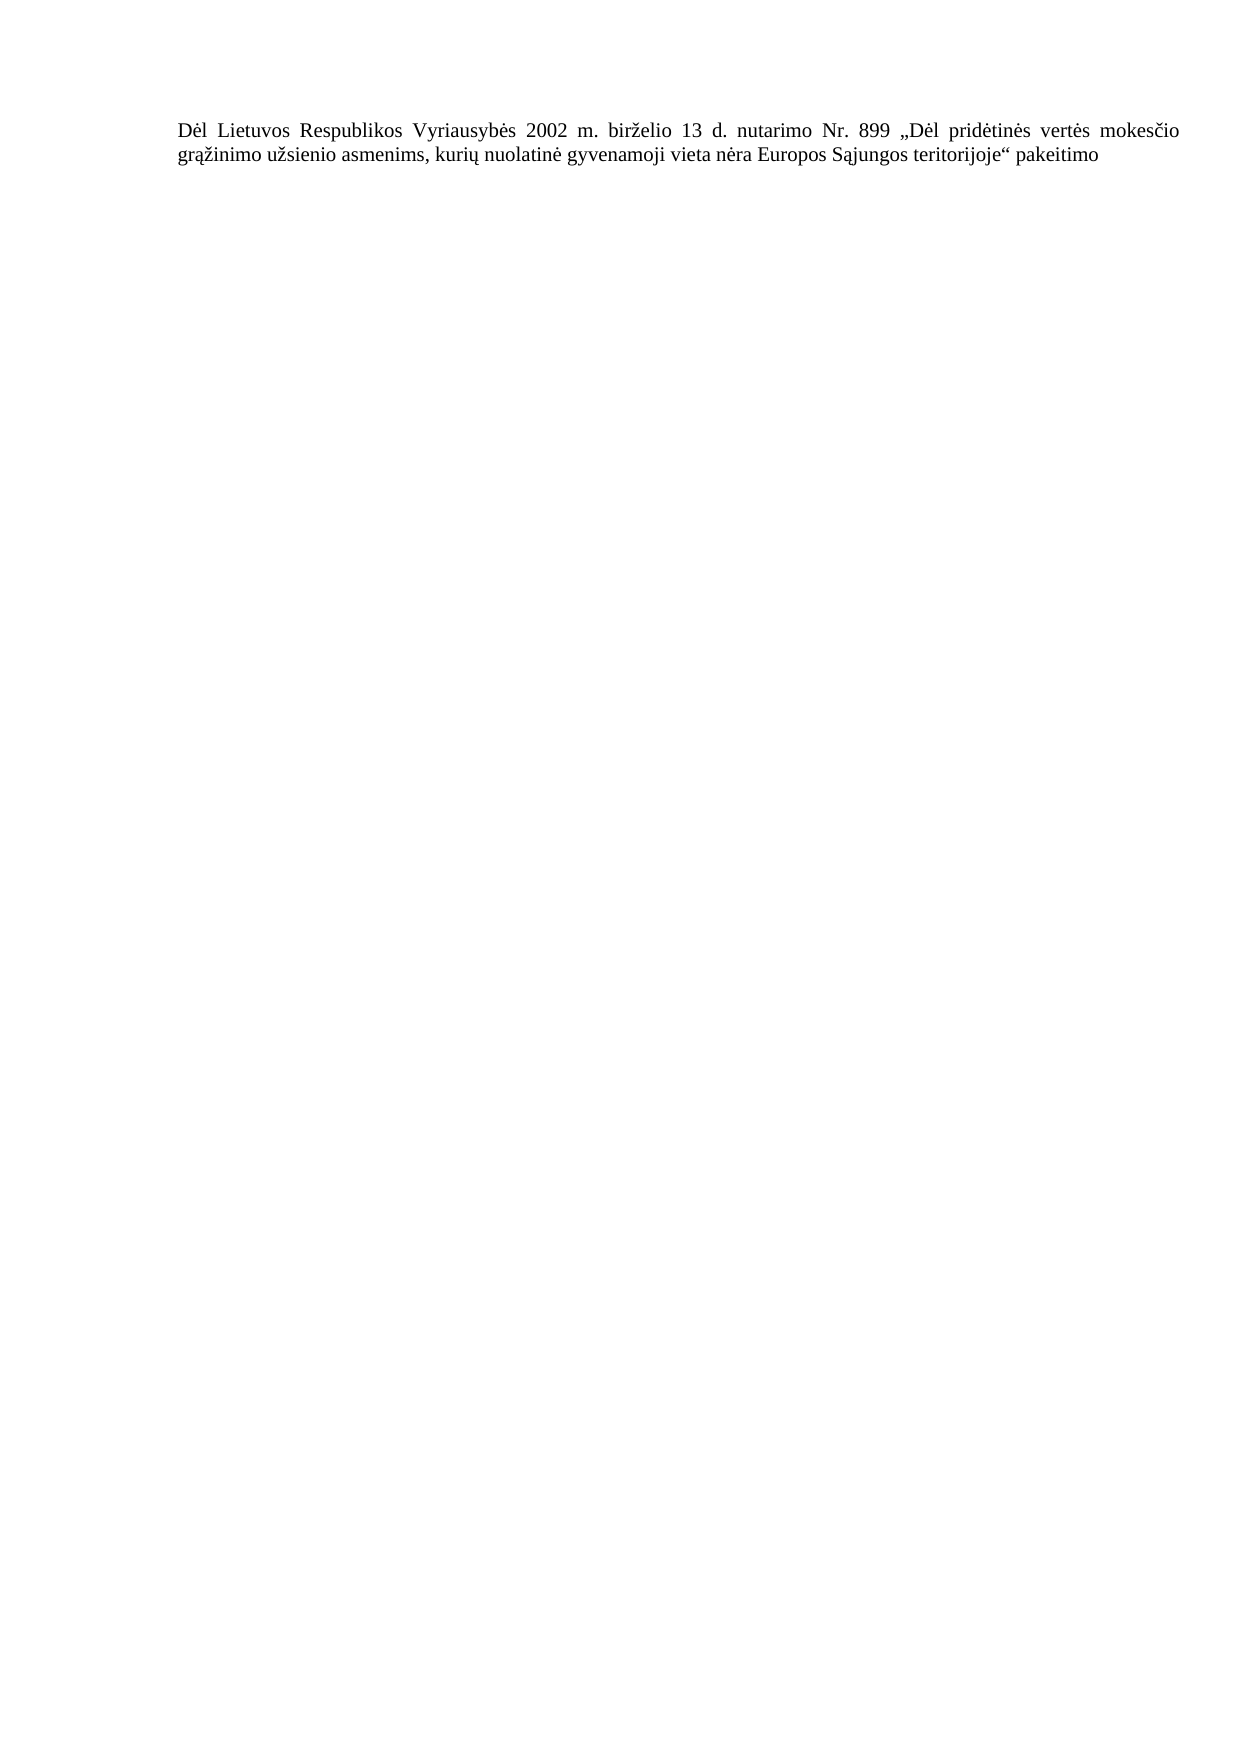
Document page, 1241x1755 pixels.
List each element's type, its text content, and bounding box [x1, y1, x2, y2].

text Dėl Lietuvos Respublikos Vyriausybės 2002 m. birželio 13 d. nutarimo Nr. 899 „Dėl pridėtinės vertės mokesčio grąžinimo užsienio asmenims, kurių nuolatinė gyvenamoji vieta nėra Europos Sąjungos teritorijoje“ pakeitimo [177, 118, 1181, 166]
